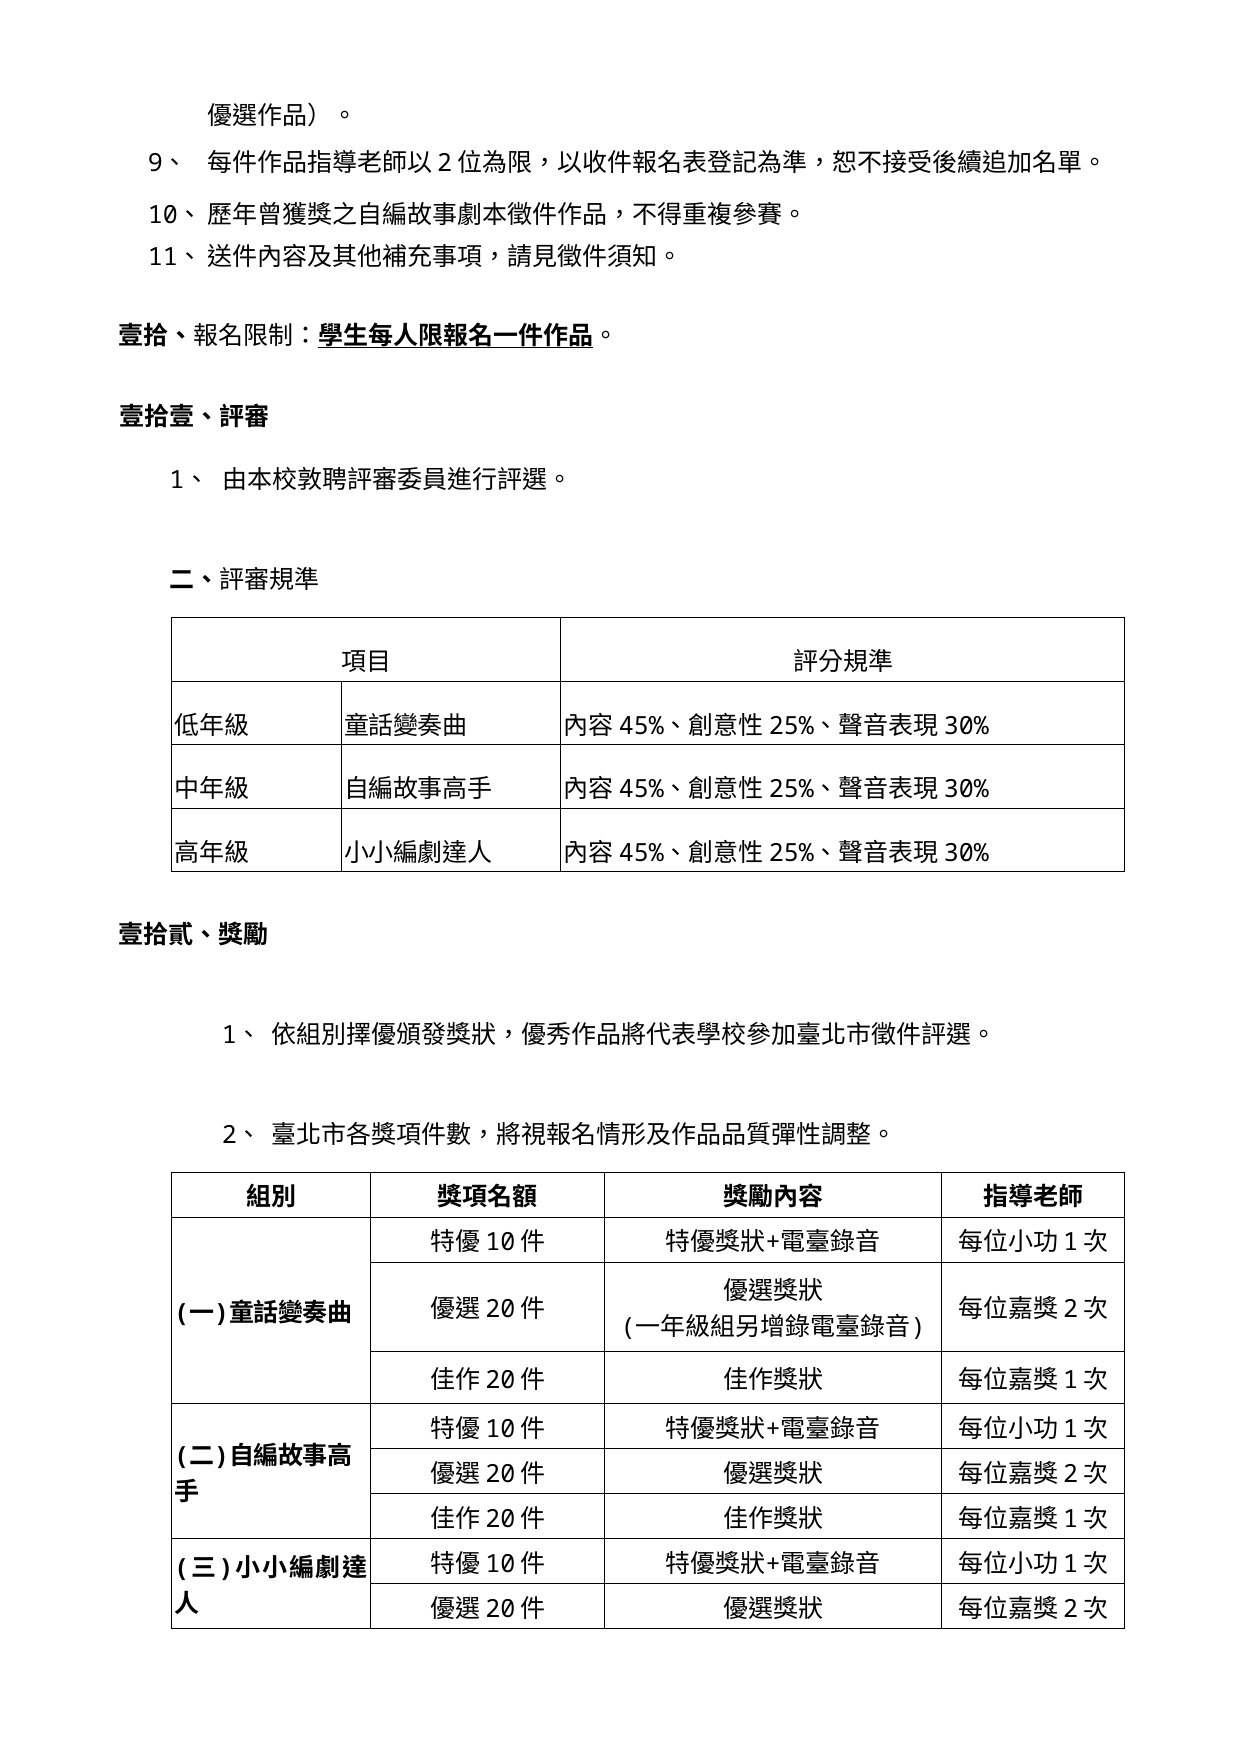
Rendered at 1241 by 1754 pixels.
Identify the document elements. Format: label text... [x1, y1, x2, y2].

table_cell 優選20件 [371, 1263, 604, 1351]
table_cell 每位小功1次 [942, 1218, 1124, 1262]
table_cell 佳作獎狀 [605, 1352, 941, 1403]
table_cell 高年級 [172, 809, 341, 871]
table_cell 小小編劇達人 [342, 809, 560, 871]
table_cell 佳作20件 [371, 1494, 604, 1538]
table_cell 優選20件 [371, 1584, 604, 1628]
table_header 項目 [172, 618, 560, 681]
table_cell 佳作20件 [371, 1352, 604, 1403]
table_cell (二)自編故事高手 [172, 1404, 370, 1538]
list 歷年曾獲獎之自編故事劇本徵件作品，不得重複參賽。 [148, 190, 1122, 232]
table_header 獎勵內容 [605, 1173, 941, 1217]
table_header 指導老師 [942, 1173, 1124, 1217]
table_cell 特優10件 [371, 1404, 604, 1448]
table_cell 特優獎狀+電臺錄音 [605, 1404, 941, 1448]
table_cell 中年級 [172, 745, 341, 808]
text 壹拾貳、獎勵 [118, 891, 1122, 953]
list 優選作品）。 [148, 96, 1122, 132]
table_cell (三)小小編劇達人 [172, 1539, 370, 1628]
table_cell 每位小功1次 [942, 1539, 1124, 1583]
list 由本校敦聘評審委員進行評選。 [169, 436, 1122, 498]
table_cell 低年級 [172, 682, 341, 744]
table_cell 每位嘉獎2次 [942, 1584, 1124, 1628]
table_cell 每位嘉獎1次 [942, 1352, 1124, 1403]
list 送件內容及其他補充事項，請見徵件須知。 [148, 232, 1122, 273]
table_cell 優選獎狀 (一年級組另增錄電臺錄音) [605, 1263, 941, 1351]
text 壹拾、報名限制：學生每人限報名一件作品。 [118, 292, 1122, 354]
table_header 評分規準 [561, 618, 1124, 681]
table_cell 內容45%、創意性25%、聲音表現30% [561, 682, 1124, 744]
table_cell 童話變奏曲 [342, 682, 560, 744]
table_cell 特優10件 [371, 1218, 604, 1262]
table_cell 優選獎狀 [605, 1584, 941, 1628]
list 每件作品指導老師以2位為限，以收件報名表登記為準，恕不接受後續追加名單。 [148, 143, 1122, 179]
table_cell 特優10件 [371, 1539, 604, 1583]
table_cell 內容45%、創意性25%、聲音表現30% [561, 745, 1124, 808]
list 依組別擇優頒發獎狀，優秀作品將代表學校參加臺北市徵件評選。 [222, 991, 1122, 1053]
table_cell (一)童話變奏曲 [172, 1218, 370, 1403]
table_cell 每位小功1次 [942, 1404, 1124, 1448]
table_cell 自編故事高手 [342, 745, 560, 808]
table_cell 優選獎狀 [605, 1449, 941, 1493]
table_header 獎項名額 [371, 1173, 604, 1217]
text 壹拾壹、評審 [119, 373, 1122, 436]
list 臺北市各獎項件數，將視報名情形及作品品質彈性調整。 [222, 1091, 1122, 1153]
table_cell 佳作獎狀 [605, 1494, 941, 1538]
text 二、評審規準 [119, 536, 1122, 598]
table_cell 每位嘉獎2次 [942, 1449, 1124, 1493]
table_cell 特優獎狀+電臺錄音 [605, 1218, 941, 1262]
table_cell 內容45%、創意性25%、聲音表現30% [561, 809, 1124, 871]
table_header 組別 [172, 1173, 370, 1217]
table_cell 每位嘉獎1次 [942, 1494, 1124, 1538]
table_cell 優選20件 [371, 1449, 604, 1493]
table_cell 每位嘉獎2次 [942, 1263, 1124, 1351]
table_cell 特優獎狀+電臺錄音 [605, 1539, 941, 1583]
